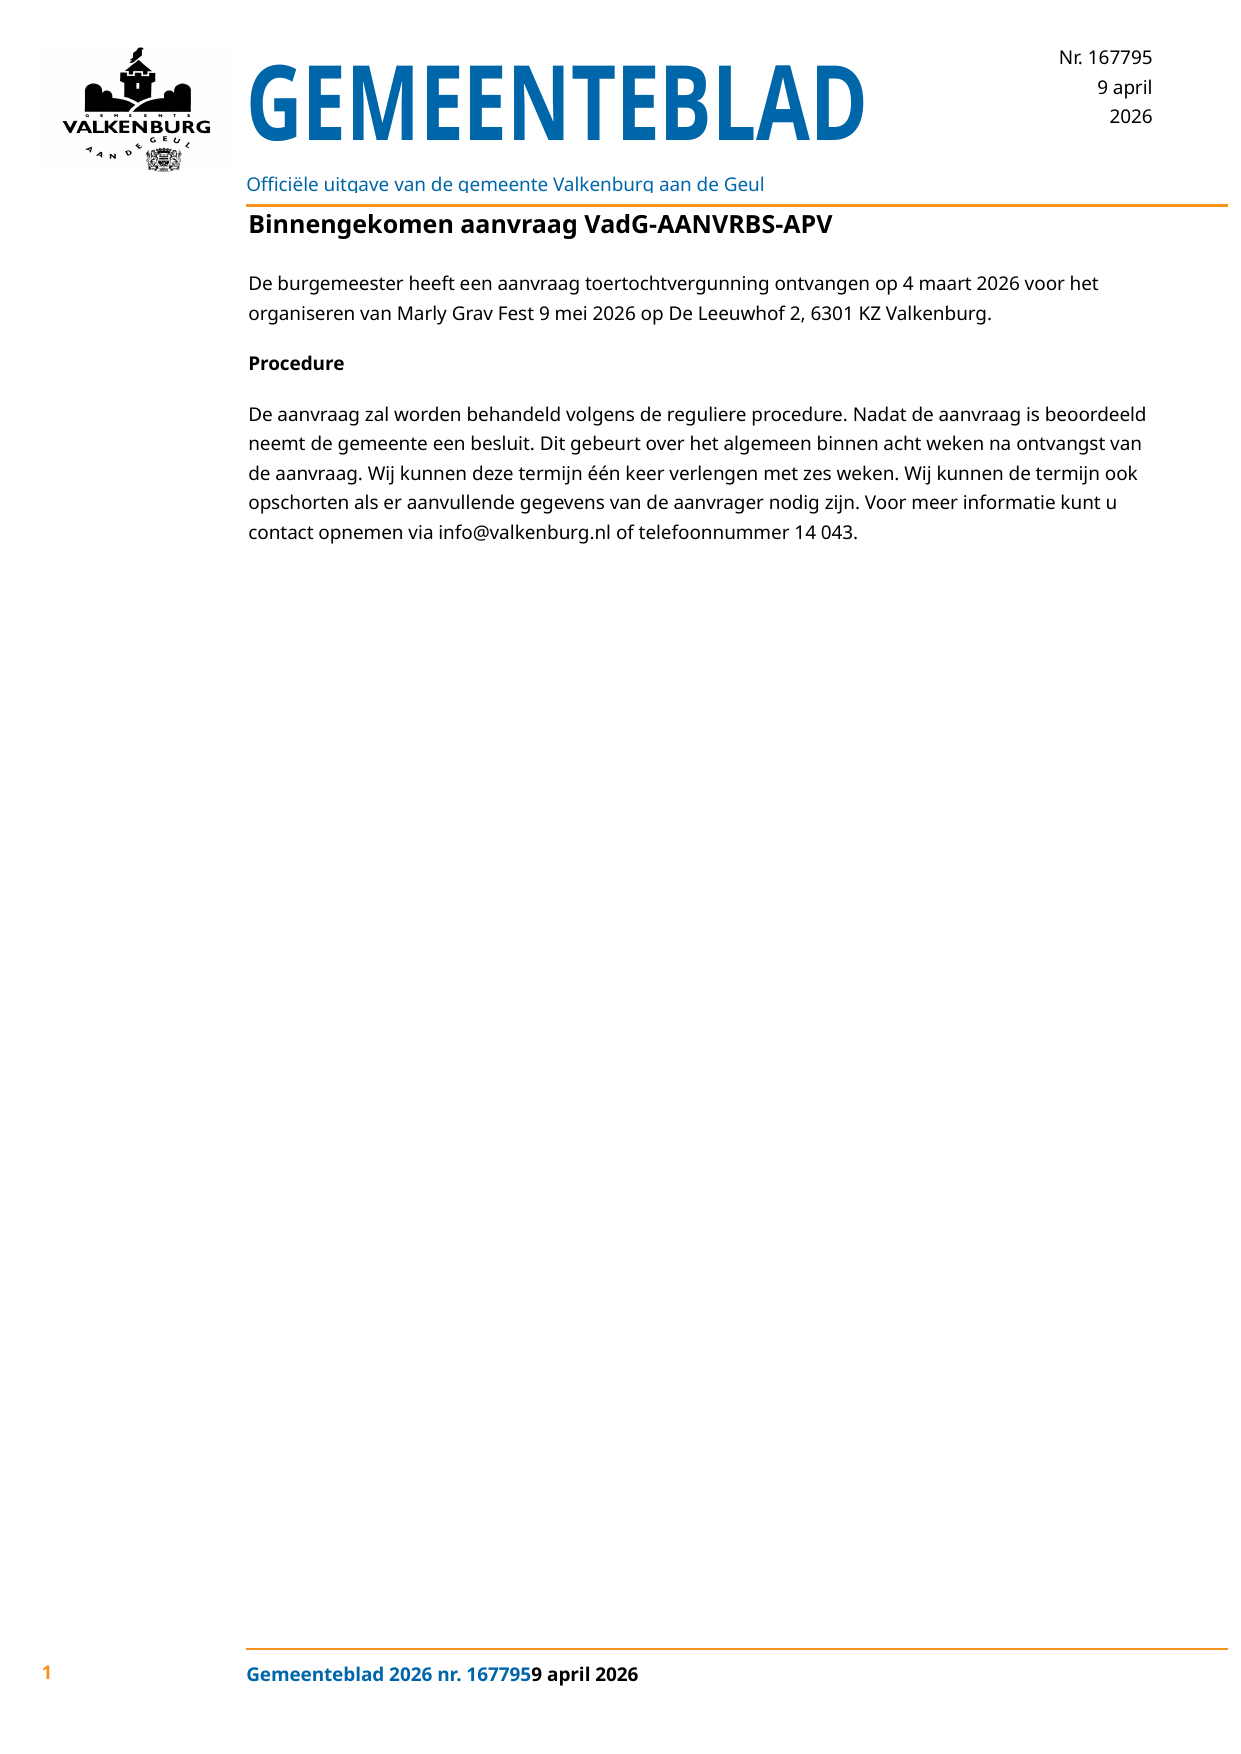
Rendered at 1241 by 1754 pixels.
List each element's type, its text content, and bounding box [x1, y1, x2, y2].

text Procedure [248, 350, 1152, 376]
text De aanvraag zal worden behandeld volgens de reguliere procedure. Nadat de aanvraag is beoordeeld neemt de gemeente een besluit. Dit gebeurt over het algemeen binnen acht weken na ontvangst van de aanvraag. Wij kunnen deze termijn één keer verlengen met zes weken. Wij kunnen de termijn ook opschorten als er aanvullende gegevens van de aanvrager nodig zijn. Voor meer informatie kunt u contact opnemen via info@valkenburg.nl of telefoonnummer 14 043. [248, 401, 1152, 545]
text Binnengekomen aanvraag VadG-AANVRBS-APV [248, 207, 1152, 241]
picture [41, 47, 231, 172]
text De burgemeester heeft een aanvraag toertochtvergunning ontvangen op 4 maart 2026 voor het organiseren van Marly Grav Fest 9 mei 2026 op De Leeuwhof 2, 6301 KZ Valkenburg. [248, 270, 1152, 326]
